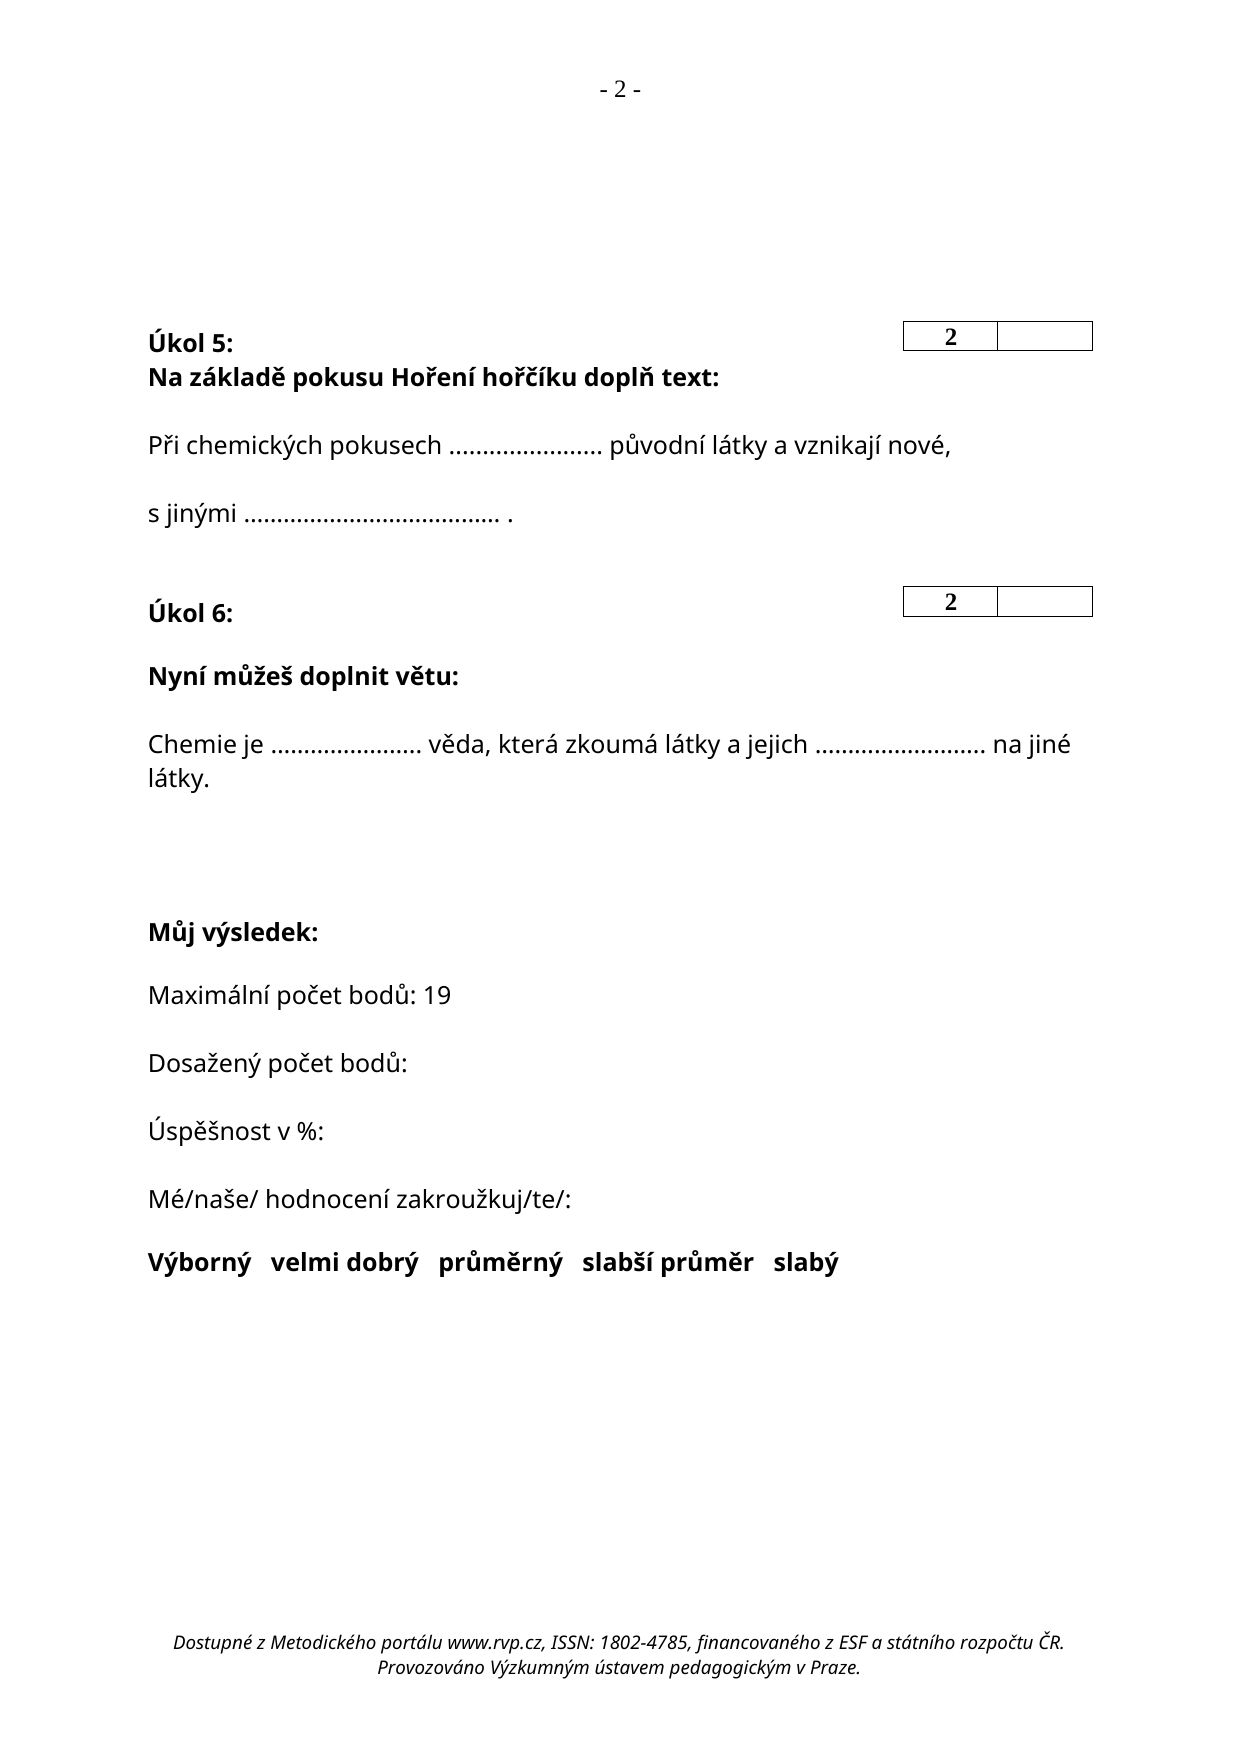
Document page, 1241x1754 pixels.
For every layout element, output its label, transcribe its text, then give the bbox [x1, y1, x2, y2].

text Můj výsledek: [148, 915, 1092, 949]
text Úkol 5: [148, 325, 1092, 359]
text Chemie je ………………….. věda, která zkoumá látky a jejich …………………….. na jiné látky. [148, 726, 1092, 794]
table_header [998, 322, 1092, 350]
text Při chemických pokusech ....................... původní látky a vznikají nové, [148, 428, 1092, 462]
text s jinými ………………………………… . [148, 496, 1092, 530]
text Maximální počet bodů: 19 [148, 978, 1092, 1012]
table_header 2 [904, 587, 997, 616]
text Na základě pokusu Hoření hořčíku doplň text: [148, 359, 1092, 393]
text Nyní můžeš doplnit větu: [148, 658, 1092, 692]
text Úkol 6: [148, 595, 1092, 629]
text Úspěšnost v %: [148, 1114, 1092, 1148]
table_header [998, 587, 1092, 616]
text Výborný velmi dobrý průměrný slabší průměr slabý [148, 1245, 1092, 1279]
text Dosažený počet bodů: [148, 1046, 1092, 1080]
text Mé/naše/ hodnocení zakroužkuj/te/: [148, 1182, 1092, 1216]
table_header 2 [904, 322, 997, 350]
